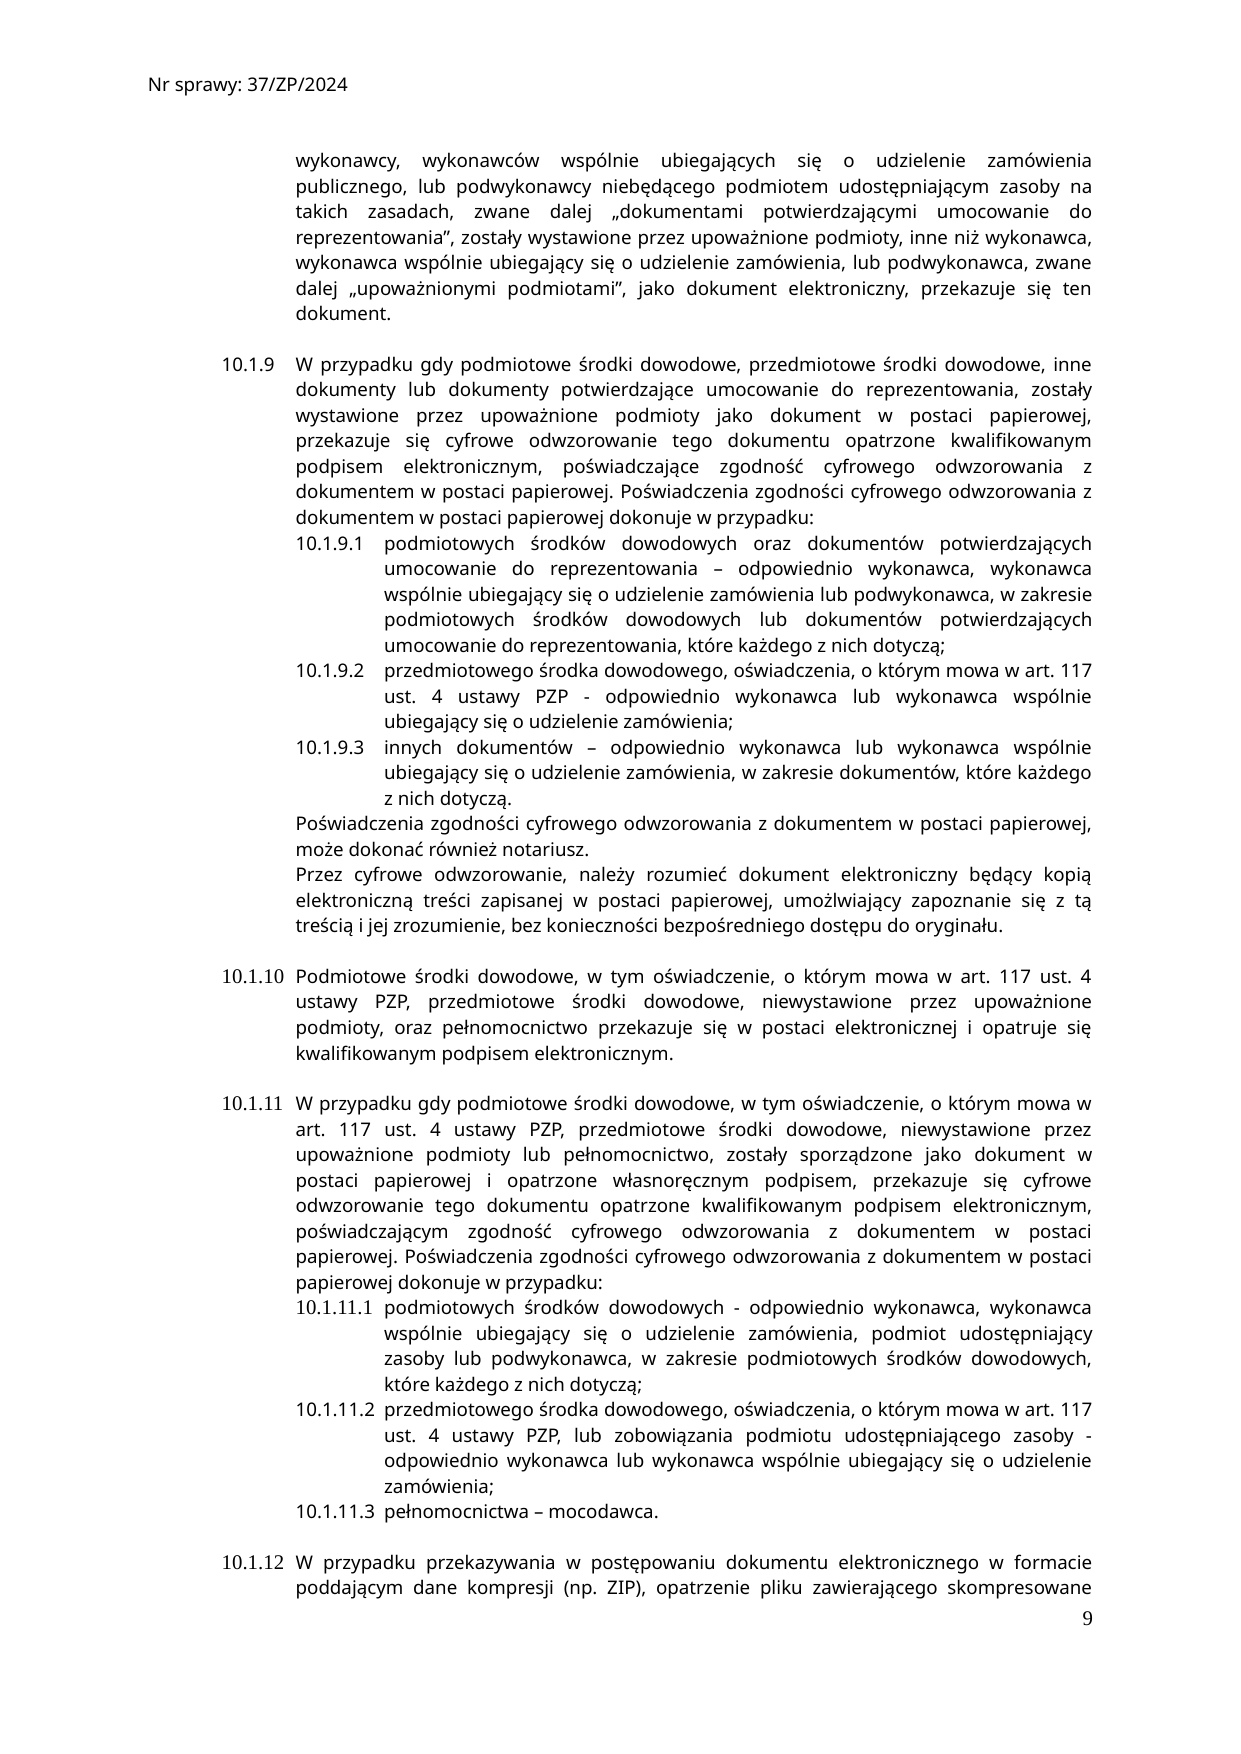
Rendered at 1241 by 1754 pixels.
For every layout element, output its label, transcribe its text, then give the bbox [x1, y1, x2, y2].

text Poświadczenia zgodności cyfrowego odwzorowania z dokumentem w postaci papierowej, może dokonać również notariusz. [295, 811, 1093, 862]
list przedmiotowego środka dowodowego, oświadczenia, o którym mowa w art. 117 ust. 4 ustawy PZP, lub zobowiązania podmiotu udostępniającego zasoby - odpowiednio wykonawca lub wykonawca wspólnie ubiegający się o udzielenie zamówienia; [295, 1397, 1093, 1499]
list W przypadku gdy podmiotowe środki dowodowe, w tym oświadczenie, o którym mowa w art. 117 ust. 4 ustawy PZP, przedmiotowe środki dowodowe, niewystawione przez upoważnione podmioty lub pełnomocnictwo, zostały sporządzone jako dokument w postaci papierowej i opatrzone własnoręcznym podpisem, przekazuje się cyfrowe odwzorowanie tego dokumentu opatrzone kwalifikowanym podpisem elektronicznym, poświadczającym zgodność cyfrowego odwzorowania z dokumentem w postaci papierowej. Poświadczenia zgodności cyfrowego odwzorowania z dokumentem w postaci papierowej dokonuje w przypadku: [221, 1090, 1093, 1294]
text Przez cyfrowe odwzorowanie, należy rozumieć dokument elektroniczny będący kopią elektroniczną treści zapisanej w postaci papierowej, umożlwiający zapoznanie się z tą treścią i jej zrozumienie, bez konieczności bezpośredniego dostępu do oryginału. [295, 862, 1093, 938]
list przedmiotowego środka dowodowego, oświadczenia, o którym mowa w art. 117 ust. 4 ustawy PZP - odpowiednio wykonawca lub wykonawca wspólnie ubiegający się o udzielenie zamówienia; [295, 657, 1093, 734]
list podmiotowych środków dowodowych oraz dokumentów potwierdzających umocowanie do reprezentowania – odpowiednio wykonawca, wykonawca wspólnie ubiegający się o udzielenie zamówienia lub podwykonawca, w zakresie podmiotowych środków dowodowych lub dokumentów potwierdzających umocowanie do reprezentowania, które każdego z nich dotyczą; [295, 530, 1093, 657]
list innych dokumentów – odpowiednio wykonawca lub wykonawca wspólnie ubiegający się o udzielenie zamówienia, w zakresie dokumentów, które każdego z nich dotyczą. [295, 734, 1093, 811]
list Podmiotowe środki dowodowe, w tym oświadczenie, o którym mowa w art. 117 ust. 4 ustawy PZP, przedmiotowe środki dowodowe, niewystawione przez upoważnione podmioty, oraz pełnomocnictwo przekazuje się w postaci elektronicznej i opatruje się kwalifikowanym podpisem elektronicznym. [221, 963, 1093, 1065]
list pełnomocnictwa – mocodawca. [295, 1499, 1093, 1524]
list W przypadku gdy podmiotowe środki dowodowe, przedmiotowe środki dowodowe, inne dokumenty lub dokumenty potwierdzające umocowanie do reprezentowania, zostały wystawione przez upoważnione podmioty jako dokument w postaci papierowej, przekazuje się cyfrowe odwzorowanie tego dokumentu opatrzone kwalifikowanym podpisem elektronicznym, poświadczające zgodność cyfrowego odwzorowania z dokumentem w postaci papierowej. Poświadczenia zgodności cyfrowego odwzorowania z dokumentem w postaci papierowej dokonuje w przypadku: [221, 351, 1093, 530]
list W przypadku przekazywania w postępowaniu dokumentu elektronicznego w formacie poddającym dane kompresji (np. ZIP), opatrzenie pliku zawierającego skompresowane [221, 1549, 1093, 1600]
list wykonawcy, wykonawców wspólnie ubiegających się o udzielenie zamówienia publicznego, lub podwykonawcy niebędącego podmiotem udostępniającym zasoby na takich zasadach, zwane dalej „dokumentami potwierdzającymi umocowanie do reprezentowania”, zostały wystawione przez upoważnione podmioty, inne niż wykonawca, wykonawca wspólnie ubiegający się o udzielenie zamówienia, lub podwykonawca, zwane dalej „upoważnionymi podmiotami”, jako dokument elektroniczny, przekazuje się ten dokument. [221, 148, 1093, 326]
list podmiotowych środków dowodowych - odpowiednio wykonawca, wykonawca wspólnie ubiegający się o udzielenie zamówienia, podmiot udostępniający zasoby lub podwykonawca, w zakresie podmiotowych środków dowodowych, które każdego z nich dotyczą; [295, 1294, 1093, 1397]
